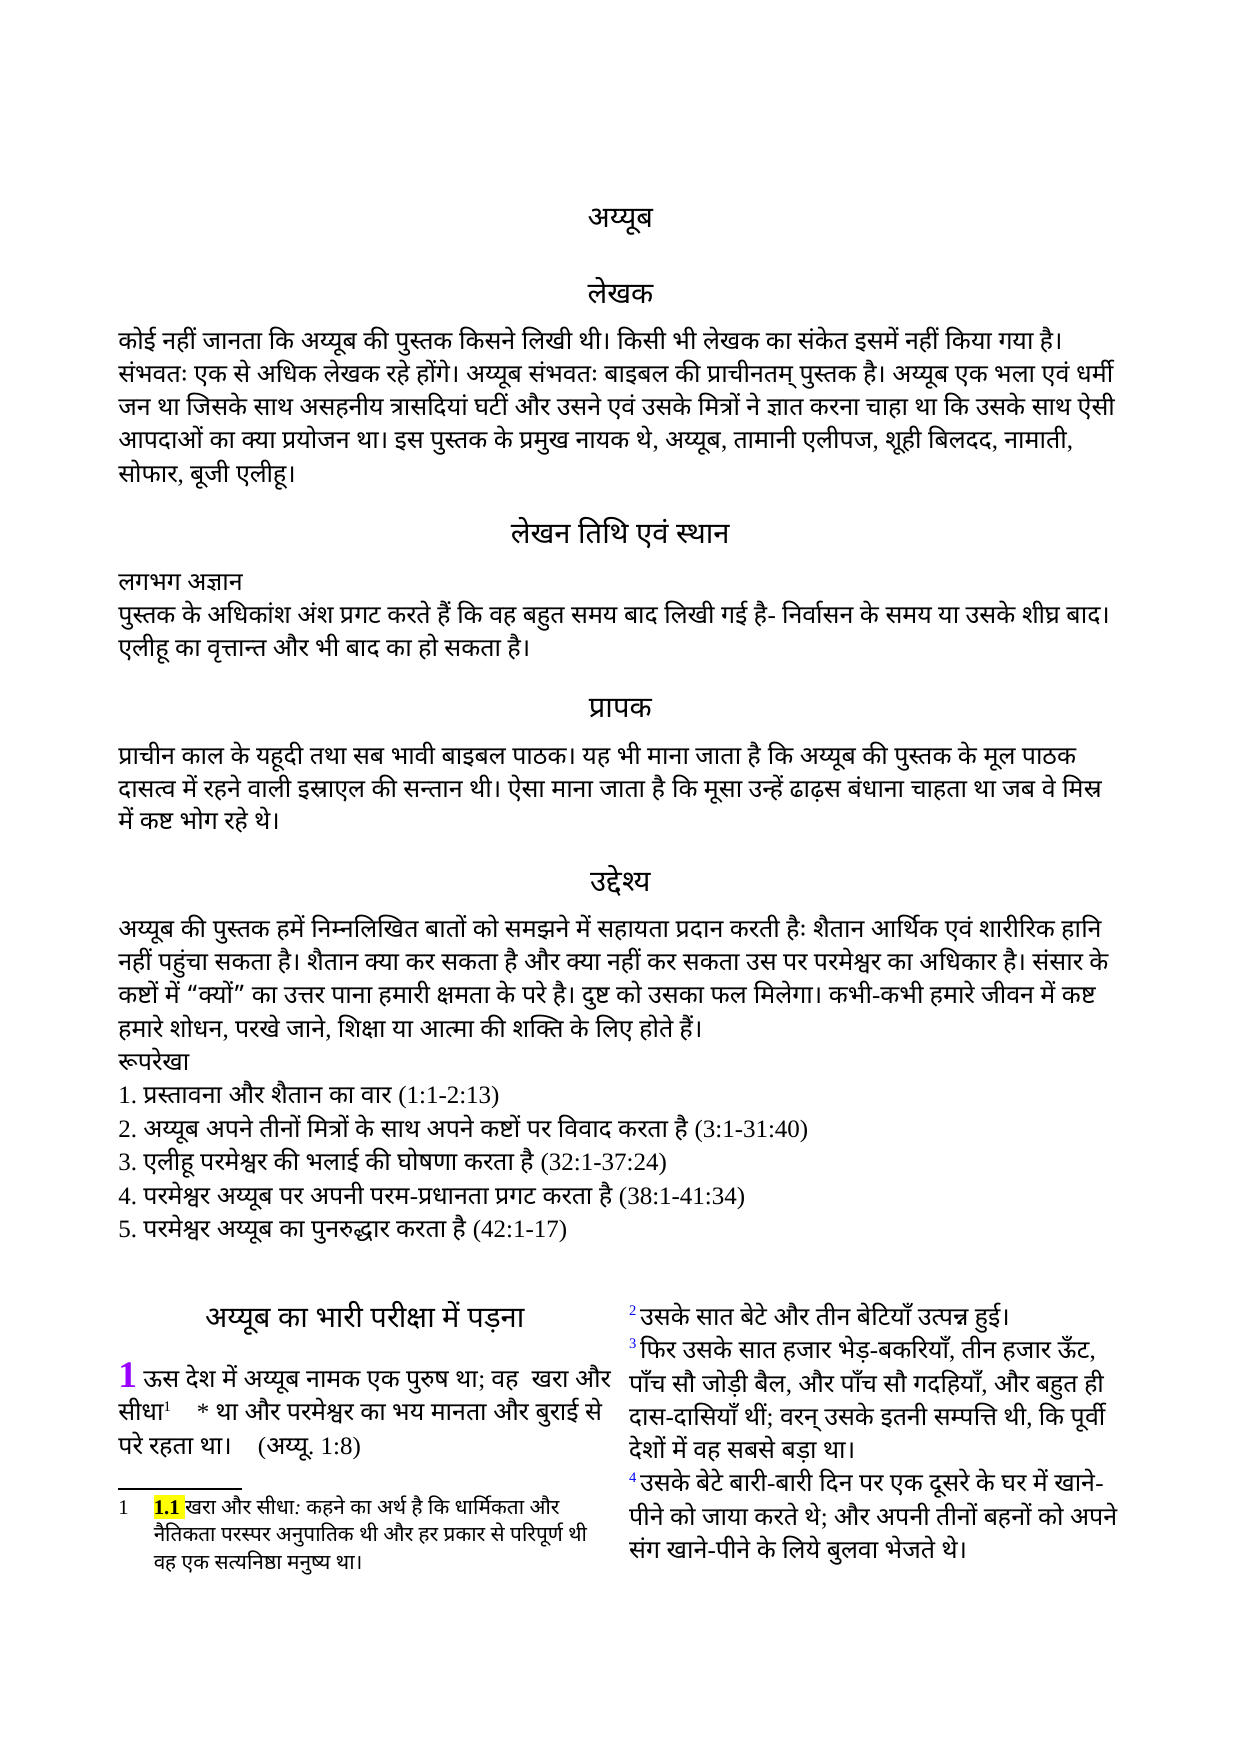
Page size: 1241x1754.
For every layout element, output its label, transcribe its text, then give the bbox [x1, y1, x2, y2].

text लगभग अज्ञान [118, 568, 1122, 600]
subtitle लेखक [118, 277, 1122, 315]
text 2. अय्यूब अपने तीनों मित्रों के साथ अपने कष्टों पर विवाद करता है (3:1-31:40) [118, 1114, 1122, 1147]
subtitle अय्यूब का भारी परीक्षा में पड़ना [118, 1302, 611, 1340]
text 1 ऊस देश में अय्यूब नामक एक पुरुष था; वह खरा और सीधा * था और परमेश्वर का भय मानता और बुराई से परे रहता था। (अय्यू. 1:8) [118, 1352, 611, 1464]
text 4 उसके बेटे बारी-बारी दिन पर एक दूसरे के घर में खाने-पीने को जाया करते थे; और अपनी तीनों बहनों को अपने संग खाने-पीने के लिये बुलवा भेजते थे। [629, 1468, 1122, 1569]
text प्राचीन काल के यहूदी तथा सब भावी बाइबल पाठक। यह भी माना जाता है कि अय्यूब की पुस्तक के मूल पाठक दासत्व में रहने वाली इस्राएल की सन्तान थी। ऐसा माना जाता है कि मूसा उन्हें ढाढ़स बंधाना चाहता था जब वे मिस्र में कष्ट भोग रहे थे। [118, 742, 1122, 840]
text पुस्तक के अधिकांश अंश प्रगट करते हैं कि वह बहुत समय बाद लिखी गई है- निर्वासन के समय या उसके शीघ्र बाद। एलीहू का वृत्तान्त और भी बाद का हो सकता है। [118, 600, 1122, 667]
subtitle लेखन तिथि एवं स्थान [118, 517, 1122, 555]
text 3. एलीहू परमेश्वर की भलाई की घोषणा करता है (32:1-37:24) [118, 1147, 1122, 1181]
text अय्यूब की पुस्तक हमें निम्नलिखित बातों को समझने में सहायता प्रदान करती हैः शैतान आर्थिक एवं शारीरिक हानि नहीं पहुंचा सकता है। शैतान क्या कर सकता है और क्या नहीं कर सकता उस पर परमेश्वर का अधिकार है। संसार के कष्टों में “क्यों” का उत्तर पाना हमारी क्षमता के परे है। दुष्ट को उसका फल मिलेगा। कभी-कभी हमारे जीवन में कष्ट हमारे शोधन, परखे जाने, शिक्षा या आत्मा की शक्ति के लिए होते हैं। [118, 915, 1122, 1048]
title अय्यूब [118, 201, 1122, 239]
text 4. परमेश्वर अय्यूब पर अपनी परम-प्रधानता प्रगट करता है (38:1-41:34) [118, 1181, 1122, 1214]
subtitle उद्देश्य [118, 865, 1122, 903]
text 2 उसके सात बेटे और तीन बेटियाँ उत्पन्न हुई। [629, 1302, 1122, 1335]
text कोई नहीं जानता कि अय्यूब की पुस्तक किसने लिखी थी। किसी भी लेखक का संकेत इसमें नहीं किया गया है। संभवतः एक से अधिक लेखक रहे होंगे। अय्यूब संभवतः बाइबल की प्राचीनतम् पुस्तक है। अय्यूब एक भला एवं धर्मी जन था जिसके साथ असहनीय त्रासदियां घटीं और उसने एवं उसके मित्रों ने ज्ञात करना चाहा था कि उसके साथ ऐसी आपदाओं का क्या प्रयोजन था। इस पुस्तक के प्रमुख नायक थे, अय्यूब, तामानी एलीपज, शूही बिलदद, नामाती, सोफार, बूजी एलीहू। [118, 327, 1122, 492]
text 1.1 खरा और सीधा: कहने का अर्थ है कि धार्मिकता और नैतिकता परस्पर अनुपातिक थी और हर प्रकार से परिपूर्ण थी वह एक सत्यनिष्ठा मनुष्य था। [118, 1495, 611, 1578]
text 5. परमेश्वर अय्यूब का पुनरुद्धार करता है (42:1-17) [118, 1214, 1122, 1248]
text 1. प्रस्तावना और शैतान का वार (1:1-2:13) [118, 1080, 1122, 1114]
subtitle प्रापक [118, 692, 1122, 729]
text 3 फिर उसके सात हजार भेड़-बकरियाँ, तीन हजार ऊँट, पाँच सौ जोड़ी बैल, और पाँच सौ गदहियाँ, और बहुत ही दास-दासियाँ थीं; वरन् उसके इतनी सम्पत्ति थी, कि पूर्वी देशों में वह सबसे बड़ा था। [629, 1335, 1122, 1468]
title रूपरेखा [118, 1048, 1122, 1080]
